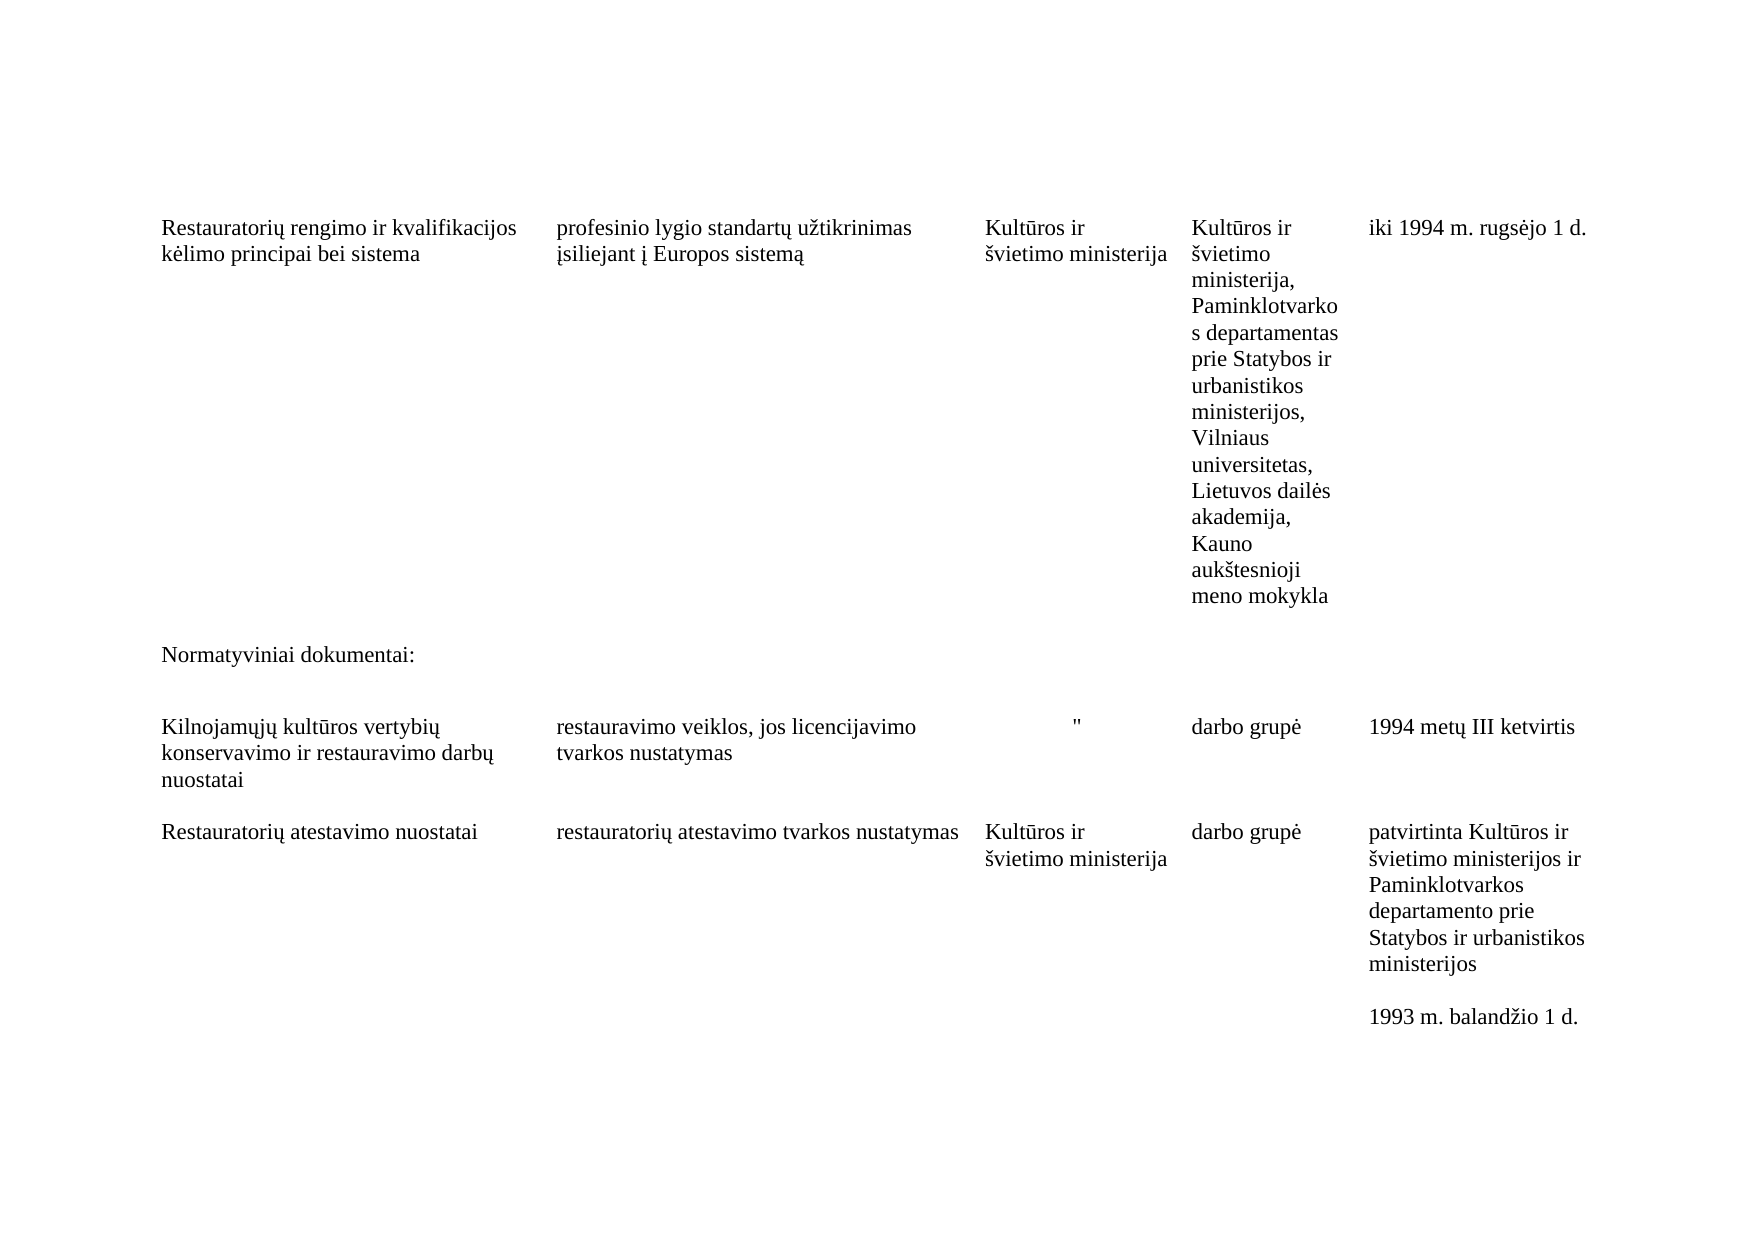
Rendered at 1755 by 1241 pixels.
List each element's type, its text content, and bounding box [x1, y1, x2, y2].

table_cell Kultūros ir švietimo ministerija [974, 818, 1180, 1003]
table_cell [545, 1003, 973, 1029]
table_cell [545, 187, 973, 213]
table_cell Kultūros ir švietimo ministerija [974, 214, 1180, 635]
table_cell profesinio lygio standartų užtikrinimas įsiliejant į Europos sistemą [545, 214, 973, 635]
table_cell [150, 1003, 545, 1029]
table_cell Restauratorių atestavimo nuostatai [150, 818, 545, 1003]
table_cell restauratorių atestavimo tvarkos nustatymas [545, 818, 973, 1003]
table_cell [974, 1003, 1180, 1029]
table_cell 1993 m. balandžio 1 d. [1357, 1003, 1627, 1029]
table_cell [150, 187, 545, 213]
table_cell darbo grupė [1180, 818, 1357, 1003]
table_cell [1180, 187, 1357, 213]
table_cell patvirtinta Kultūros ir švietimo ministerijos ir Paminklotvarkos departamento prie Statybos ir urbanistikos ministerijos [1357, 818, 1627, 1003]
table_cell 1994 metų III ketvirtis [1357, 713, 1627, 818]
table_cell " [974, 713, 1180, 818]
table_cell iki 1994 m. rugsėjo 1 d. [1357, 214, 1627, 635]
table_cell [1180, 1003, 1357, 1029]
table_cell Restauratorių rengimo ir kvalifikacijos kėlimo principai bei sistema [150, 214, 545, 635]
table_cell [974, 187, 1180, 213]
table_cell restauravimo veiklos, jos licencijavimo tvarkos nustatymas [545, 713, 973, 818]
table_cell [1357, 187, 1627, 213]
table_cell Normatyviniai dokumentai: [150, 635, 1627, 713]
table_cell darbo grupė [1180, 713, 1357, 818]
table_cell Kilnojamųjų kultūros vertybių konservavimo ir restauravimo darbų nuostatai [150, 713, 545, 818]
table_cell Kultūros ir švietimo ministerija, Paminklotvarkos departamentas prie Statybos ir urbanistikos ministerijos, Vilniaus universitetas, Lietuvos dailės akademija, Kauno aukštesnioji meno mokykla [1180, 214, 1357, 635]
